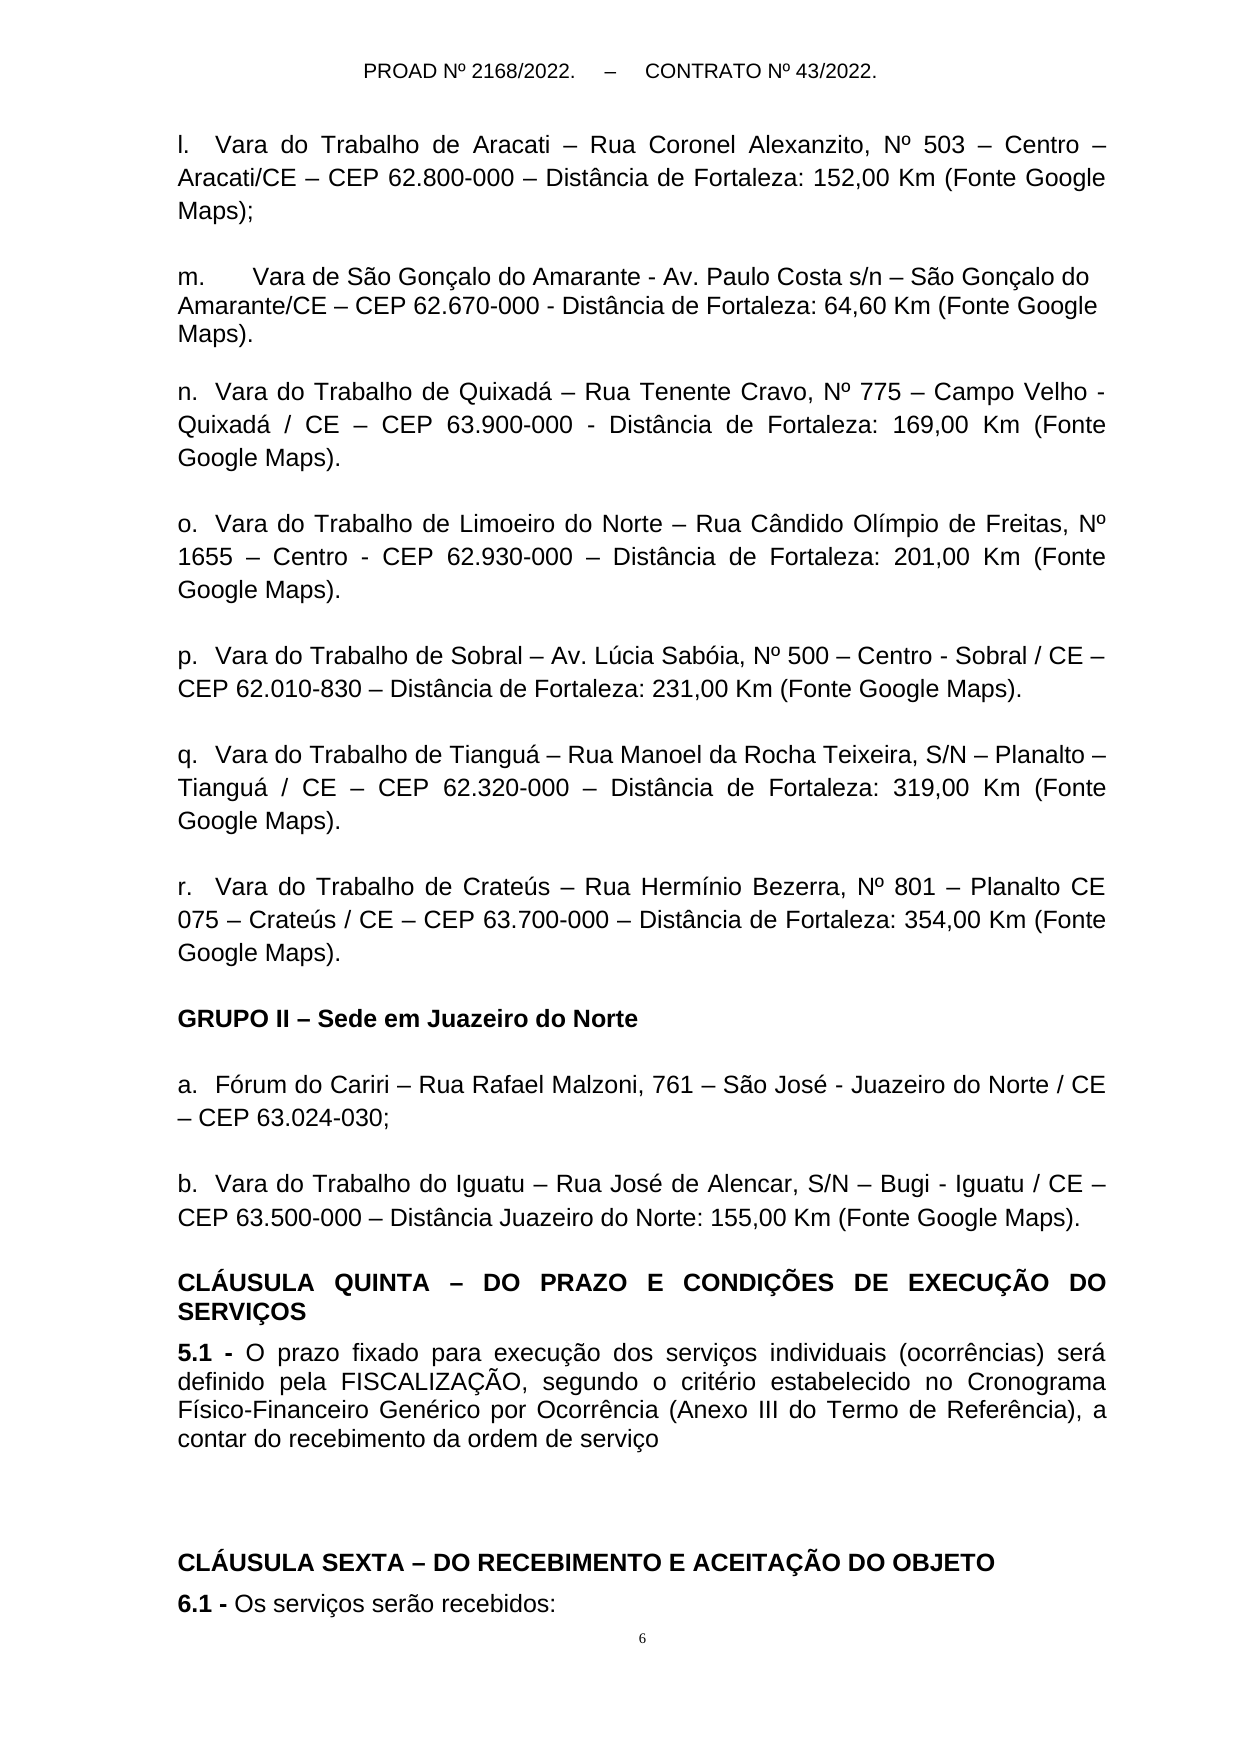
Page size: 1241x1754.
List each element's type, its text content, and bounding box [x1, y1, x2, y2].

text r. Vara do Trabalho de Crateús – Rua Hermínio Bezerra, Nº 801 – Planalto CE 075 – Crateús / CE – CEP 63.700-000 – Distância de Fortaleza: 354,00 Km (Fonte Google Maps). [177, 872, 1107, 967]
text GRUPO II – Sede em Juazeiro do Norte [177, 1004, 1107, 1033]
text a. Fórum do Cariri – Rua Rafael Malzoni, 761 – São José - Juazeiro do Norte / CE – CEP 63.024-030; [177, 1070, 1107, 1132]
text b. Vara do Trabalho do Iguatu – Rua José de Alencar, S/N – Bugi - Iguatu / CE – CEP 63.500-000 – Distância Juazeiro do Norte: 155,00 Km (Fonte Google Maps). [177, 1169, 1107, 1231]
text q. Vara do Trabalho de Tianguá – Rua Manoel da Rocha Teixeira, S/N – Planalto – Tianguá / CE – CEP 62.320-000 – Distância de Fortaleza: 319,00 Km (Fonte Google Maps). [177, 740, 1107, 835]
text CLÁUSULA SEXTA – DO RECEBIMENTO E ACEITAÇÃO DO OBJETO [177, 1548, 1107, 1576]
text 6.1 - Os serviços serão recebidos: [177, 1589, 1107, 1618]
text o. Vara do Trabalho de Limoeiro do Norte – Rua Cândido Olímpio de Freitas, Nº 1655 – Centro - CEP 62.930-000 – Distância de Fortaleza: 201,00 Km (Fonte Google Maps). [177, 509, 1107, 604]
text n. Vara do Trabalho de Quixadá – Rua Tenente Cravo, Nº 775 – Campo Velho - Quixadá / CE – CEP 63.900-000 - Distância de Fortaleza: 169,00 Km (Fonte Google Maps). [177, 377, 1107, 472]
text m. Vara de São Gonçalo do Amarante - Av. Paulo Costa s/n – São Gonçalo do Amarante/CE – CEP 62.670-000 - Distância de Fortaleza: 64,60 Km (Fonte Google Maps). [177, 262, 1107, 348]
text CLÁUSULA QUINTA – DO PRAZO E CONDIÇÕES DE EXECUÇÃO DO SERVIÇOS [177, 1268, 1107, 1325]
text l. Vara do Trabalho de Aracati – Rua Coronel Alexanzito, Nº 503 – Centro – Aracati/CE – CEP 62.800-000 – Distância de Fortaleza: 152,00 Km (Fonte Google Maps); [177, 130, 1107, 225]
text p. Vara do Trabalho de Sobral – Av. Lúcia Sabóia, Nº 500 – Centro - Sobral / CE – CEP 62.010-830 – Distância de Fortaleza: 231,00 Km (Fonte Google Maps). [177, 641, 1107, 703]
text 5.1 - O prazo fixado para execução dos serviços individuais (ocorrências) será definido pela FISCALIZAÇÃO, segundo o critério estabelecido no Cronograma Físico-Financeiro Genérico por Ocorrência (Anexo III do Termo de Referência), a contar do recebimento da ordem de serviço [177, 1338, 1107, 1453]
